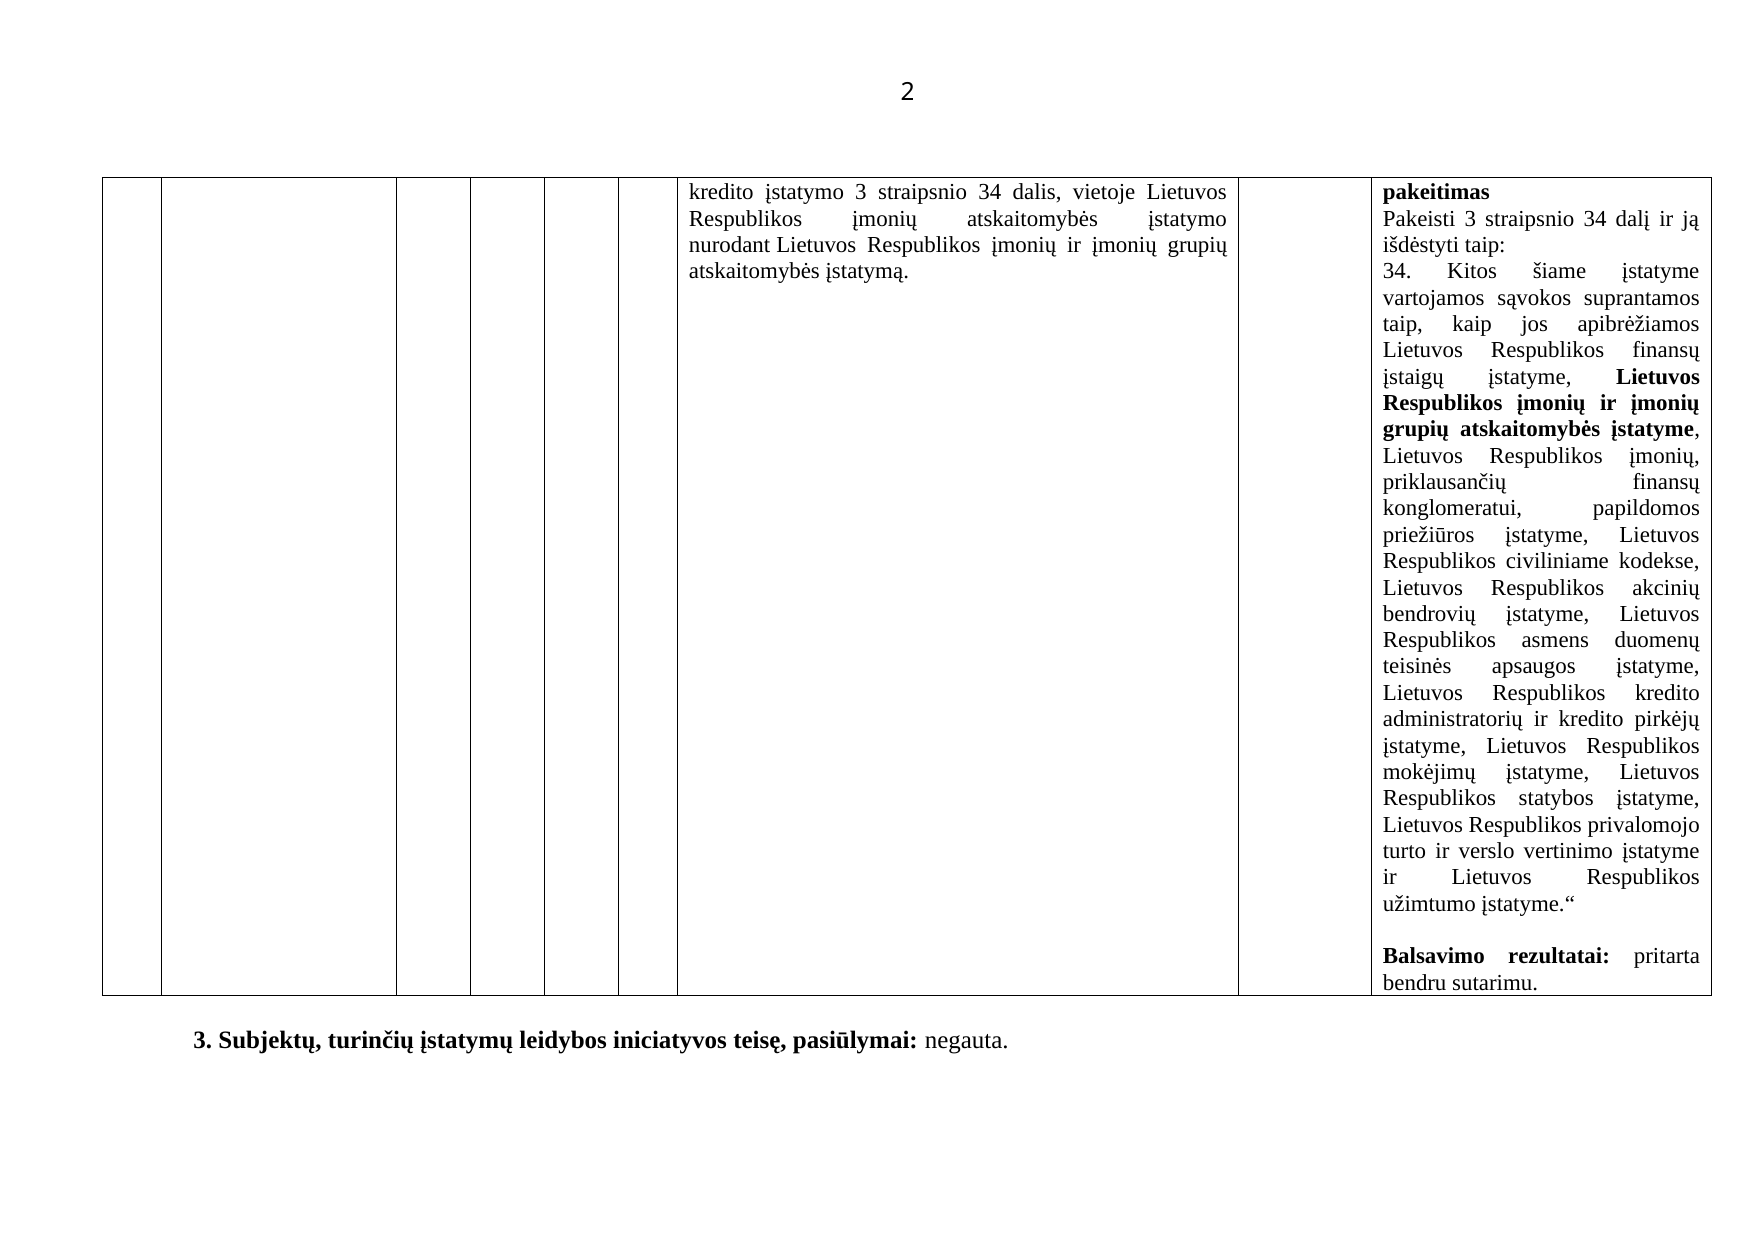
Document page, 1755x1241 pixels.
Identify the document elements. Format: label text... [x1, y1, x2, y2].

table_cell [619, 178, 677, 995]
table_cell [397, 178, 470, 995]
table_cell [103, 178, 161, 995]
table_cell [471, 178, 544, 995]
table_cell [162, 178, 396, 995]
table_cell [1239, 178, 1371, 995]
table_cell [545, 178, 618, 995]
text 3. Subjektų, turinčių įstatymų leidybos iniciatyvos teisę, pasiūlymai: negauta. [118, 1025, 1695, 1054]
table_cell kredito įstatymo 3 straipsnio 34 dalis, vietoje Lietuvos Respublikos įmonių atskaitomybės įstatymo nurodant Lietuvos Respublikos įmonių ir įmonių grupių atskaitomybės įstatymą. [678, 178, 1238, 995]
table_cell pakeitimas Pakeisti 3 straipsnio 34 dalį ir ją išdėstyti taip: 34. Kitos šiame įstatyme vartojamos sąvokos suprantamos taip, kaip jos apibrėžiamos Lietuvos Respublikos finansų įstaigų įstatyme, Lietuvos Respublikos įmonių ir įmonių grupių atskaitomybės įstatyme, Lietuvos Respublikos įmonių, priklausančių finansų konglomeratui, papildomos priežiūros įstatyme, Lietuvos Respublikos civiliniame kodekse, Lietuvos Respublikos akcinių bendrovių įstatyme, Lietuvos Respublikos asmens duomenų teisinės apsaugos įstatyme, Lietuvos Respublikos kredito administratorių ir kredito pirkėjų įstatyme, Lietuvos Respublikos mokėjimų įstatyme, Lietuvos Respublikos statybos įstatyme, Lietuvos Respublikos privalomojo turto ir verslo vertinimo įstatyme ir Lietuvos Respublikos užimtumo įstatyme.“ Balsavimo rezultatai: pritarta bendru sutarimu. [1372, 178, 1711, 995]
